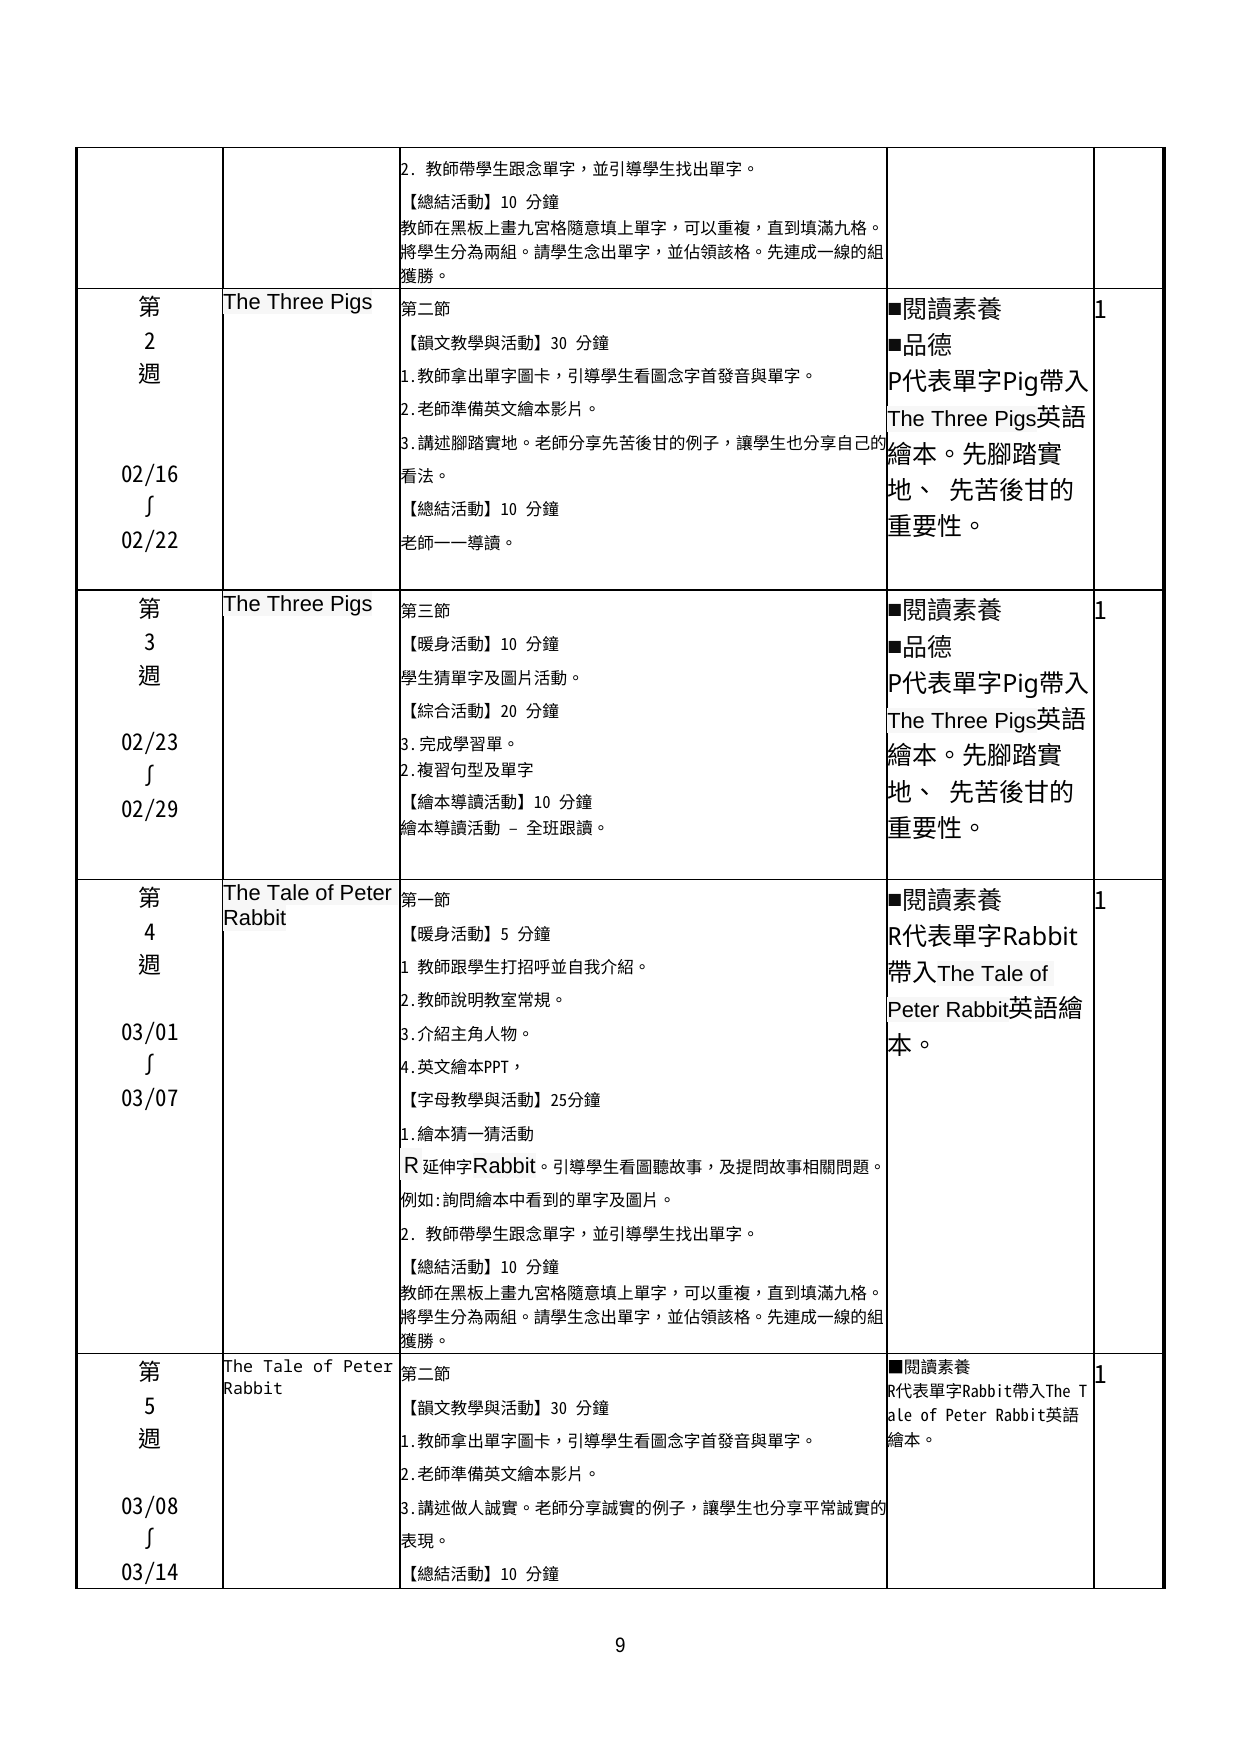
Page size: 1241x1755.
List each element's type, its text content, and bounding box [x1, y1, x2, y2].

table_cell 1 [1095, 591, 1162, 878]
table_cell 第 5 週 03/08 ∫ 03/14 [78, 1354, 222, 1587]
table_cell [888, 148, 1093, 288]
table_cell [1095, 148, 1162, 288]
table_cell The Tale of Peter Rabbit [224, 880, 399, 1353]
table_cell 第二節 【韻文教學與活動】30 分鐘 1.教師拿出單字圖卡，引導學生看圖念字首發音與單字。 2.老師準備英文繪本影片。 3.講述做人誠實。老師分享誠實的例子，讓學生也分享平常誠實的表現。 【總結活動】10 分鐘 [401, 1354, 886, 1587]
table_cell 1 [1095, 289, 1162, 589]
table_cell The Tale of Peter Rabbit [224, 1354, 399, 1587]
table_cell 第 3 週 02/23 ∫ 02/29 [78, 591, 222, 878]
table_cell ■閱讀素養 R代表單字Rabbit帶入The Tale of Peter Rabbit英語繪本。 [888, 1354, 1093, 1587]
table_cell ■閱讀素養 R代表單字Rabbit帶入The Tale of Peter Rabbit英語繪本。 [888, 880, 1093, 1353]
table_cell 第 2 週 02/16 ∫ 02/22 [78, 289, 222, 589]
table_cell The Three Pigs [224, 289, 399, 589]
table_cell ■閱讀素養 ■品德 P代表單字Pig帶入The Three Pigs英語繪本。先腳踏實地、 先苦後甘的重要性。 [888, 591, 1093, 878]
table_cell ■閱讀素養 ■品德 P代表單字Pig帶入The Three Pigs英語繪本。先腳踏實地、 先苦後甘的重要性。 [888, 289, 1093, 589]
table_cell 第一節 【暖身活動】5 分鐘 1 教師跟學生打招呼並自我介紹。 2.教師說明教室常規。 3.介紹主角人物。 4.英文繪本PPT， 【字母教學與活動】25分鐘 1.繪本猜一猜活動 Ｒ延伸字Rabbit。引導學生看圖聽故事，及提問故事相關問題。例如:詢問繪本中看到的單字及圖片。 2. 教師帶學生跟念單字，並引導學生找出單字。 【總結活動】10 分鐘 教師在黑板上畫九宮格隨意填上單字，可以重複，直到填滿九格。將學生分為兩組。請學生念出單字，並佔領該格。先連成一線的組獲勝。 [401, 880, 886, 1353]
table_cell 2. 教師帶學生跟念單字，並引導學生找出單字。 【總結活動】10 分鐘 教師在黑板上畫九宮格隨意填上單字，可以重複，直到填滿九格。將學生分為兩組。請學生念出單字，並佔領該格。先連成一線的組獲勝。 [401, 148, 886, 288]
table_cell [224, 148, 399, 288]
table_cell 1 [1095, 880, 1162, 1353]
table_cell 第二節 【韻文教學與活動】30 分鐘 1.教師拿出單字圖卡，引導學生看圖念字首發音與單字。 2.老師準備英文繪本影片。 3.講述腳踏實地。老師分享先苦後甘的例子，讓學生也分享自己的看法。 【總結活動】10 分鐘 老師一一導讀。 [401, 289, 886, 589]
table_cell The Three Pigs [224, 591, 399, 878]
table_cell 第三節 【暖身活動】10 分鐘 學生猜單字及圖片活動。 【綜合活動】20 分鐘 完成學習單。 2.複習句型及單字 【繪本導讀活動】10 分鐘 繪本導讀活動 – 全班跟讀。 [401, 591, 886, 878]
table_cell 1 [1095, 1354, 1162, 1587]
table_cell 第 4 週 03/01 ∫ 03/07 [78, 880, 222, 1353]
table_cell [78, 148, 222, 288]
